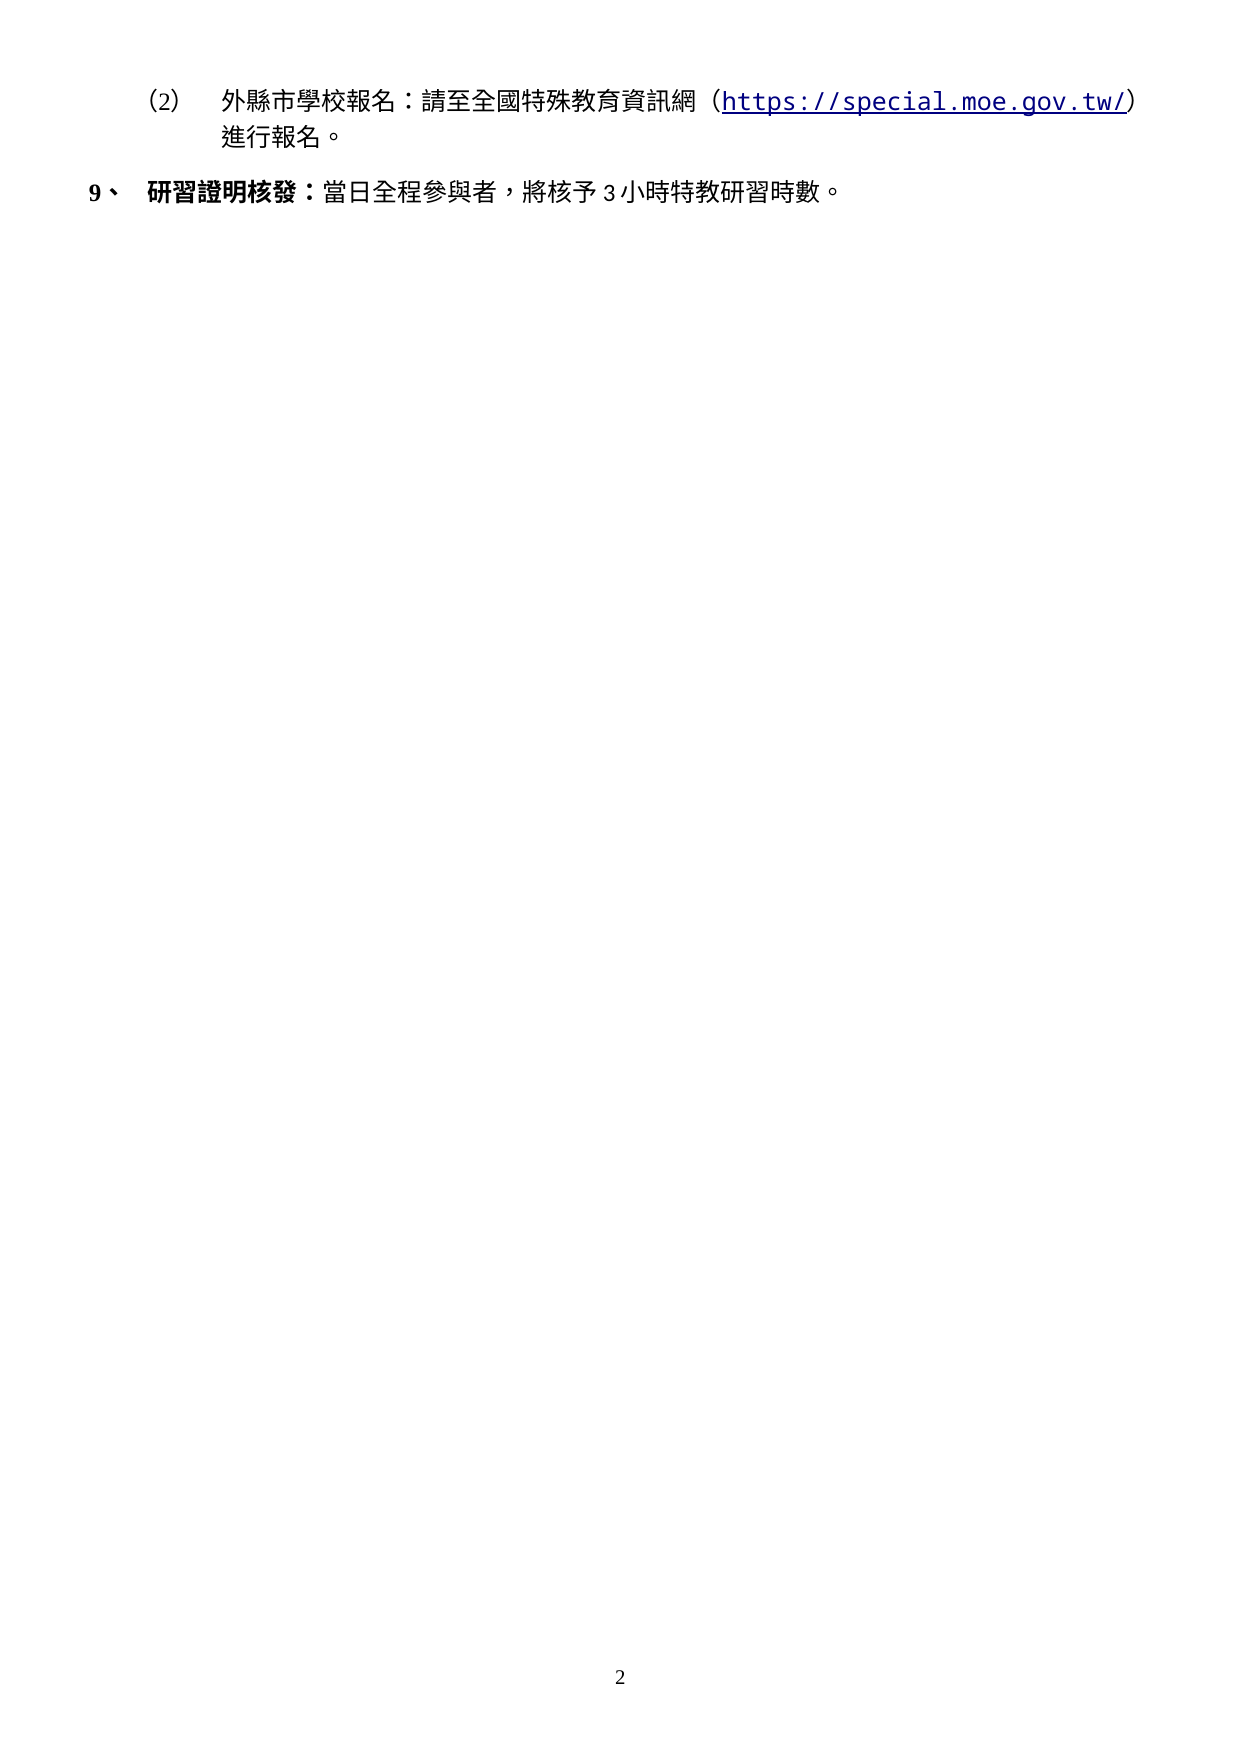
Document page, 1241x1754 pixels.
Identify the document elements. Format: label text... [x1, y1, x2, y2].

list 研習證明核發：當日全程參與者，將核予3小時特教研習時數。 [89, 172, 1152, 208]
list 外縣市學校報名：請至全國特殊教育資訊網（https://special.moe.gov.tw/）進行報名。 [133, 81, 1152, 153]
